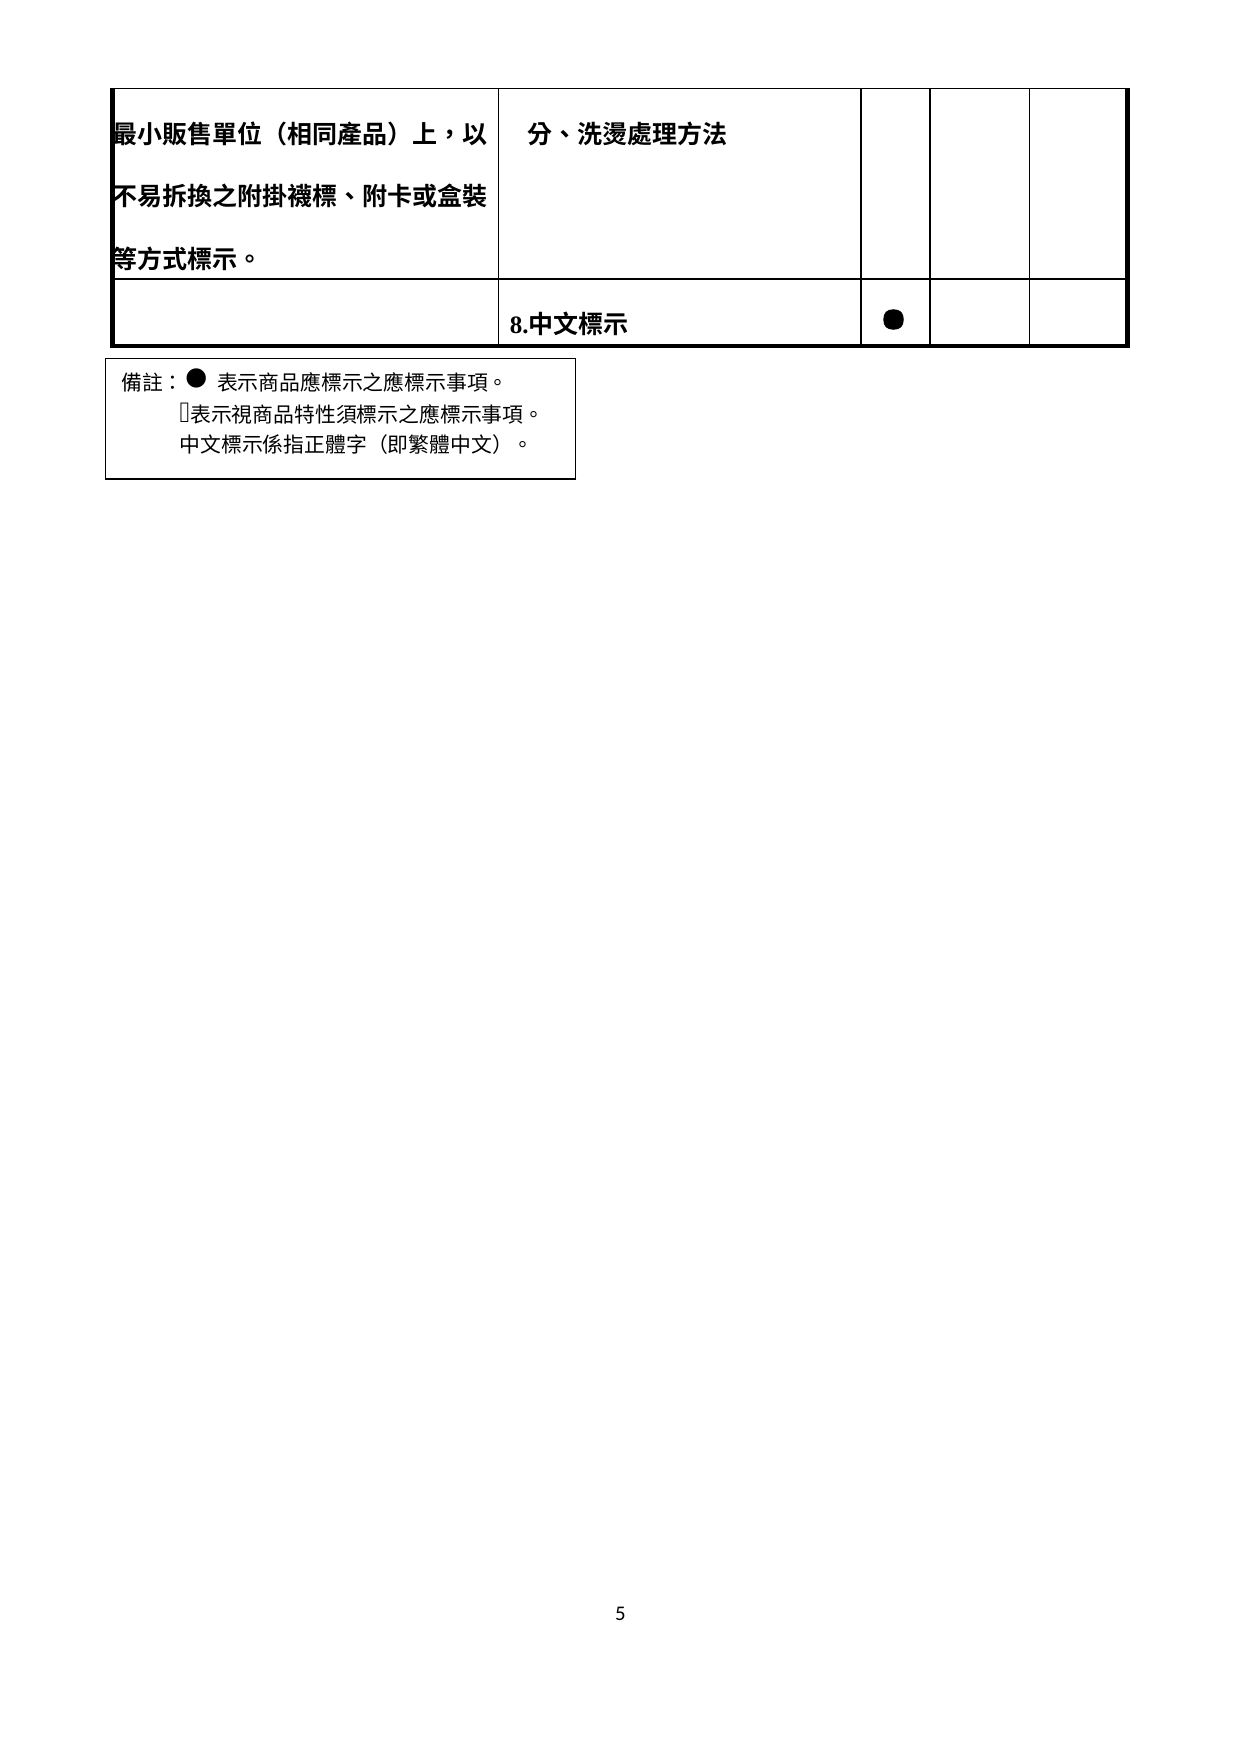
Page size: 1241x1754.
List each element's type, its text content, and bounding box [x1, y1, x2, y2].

table_cell [862, 89, 929, 278]
text 中文標示係指正體字（即繁體中文）。 [121, 428, 560, 459]
table_cell  [862, 280, 929, 344]
table_cell [1030, 280, 1125, 344]
table_cell 最小販售單位（相同產品）上，以不易拆換之附掛襪標、附卡或盒裝等方式標示。 [115, 89, 498, 278]
table_cell [931, 280, 1029, 344]
text 表示視商品特性須標示之應標示事項。 [121, 398, 560, 428]
table_cell [115, 280, 498, 344]
table_cell 分、洗燙處理方法 [499, 89, 860, 278]
table_cell 8.中文標示 [499, 280, 860, 344]
table_cell [1030, 89, 1125, 278]
table_cell [931, 89, 1029, 278]
text 備註：表示商品應標示之應標示事項。 [121, 367, 560, 398]
